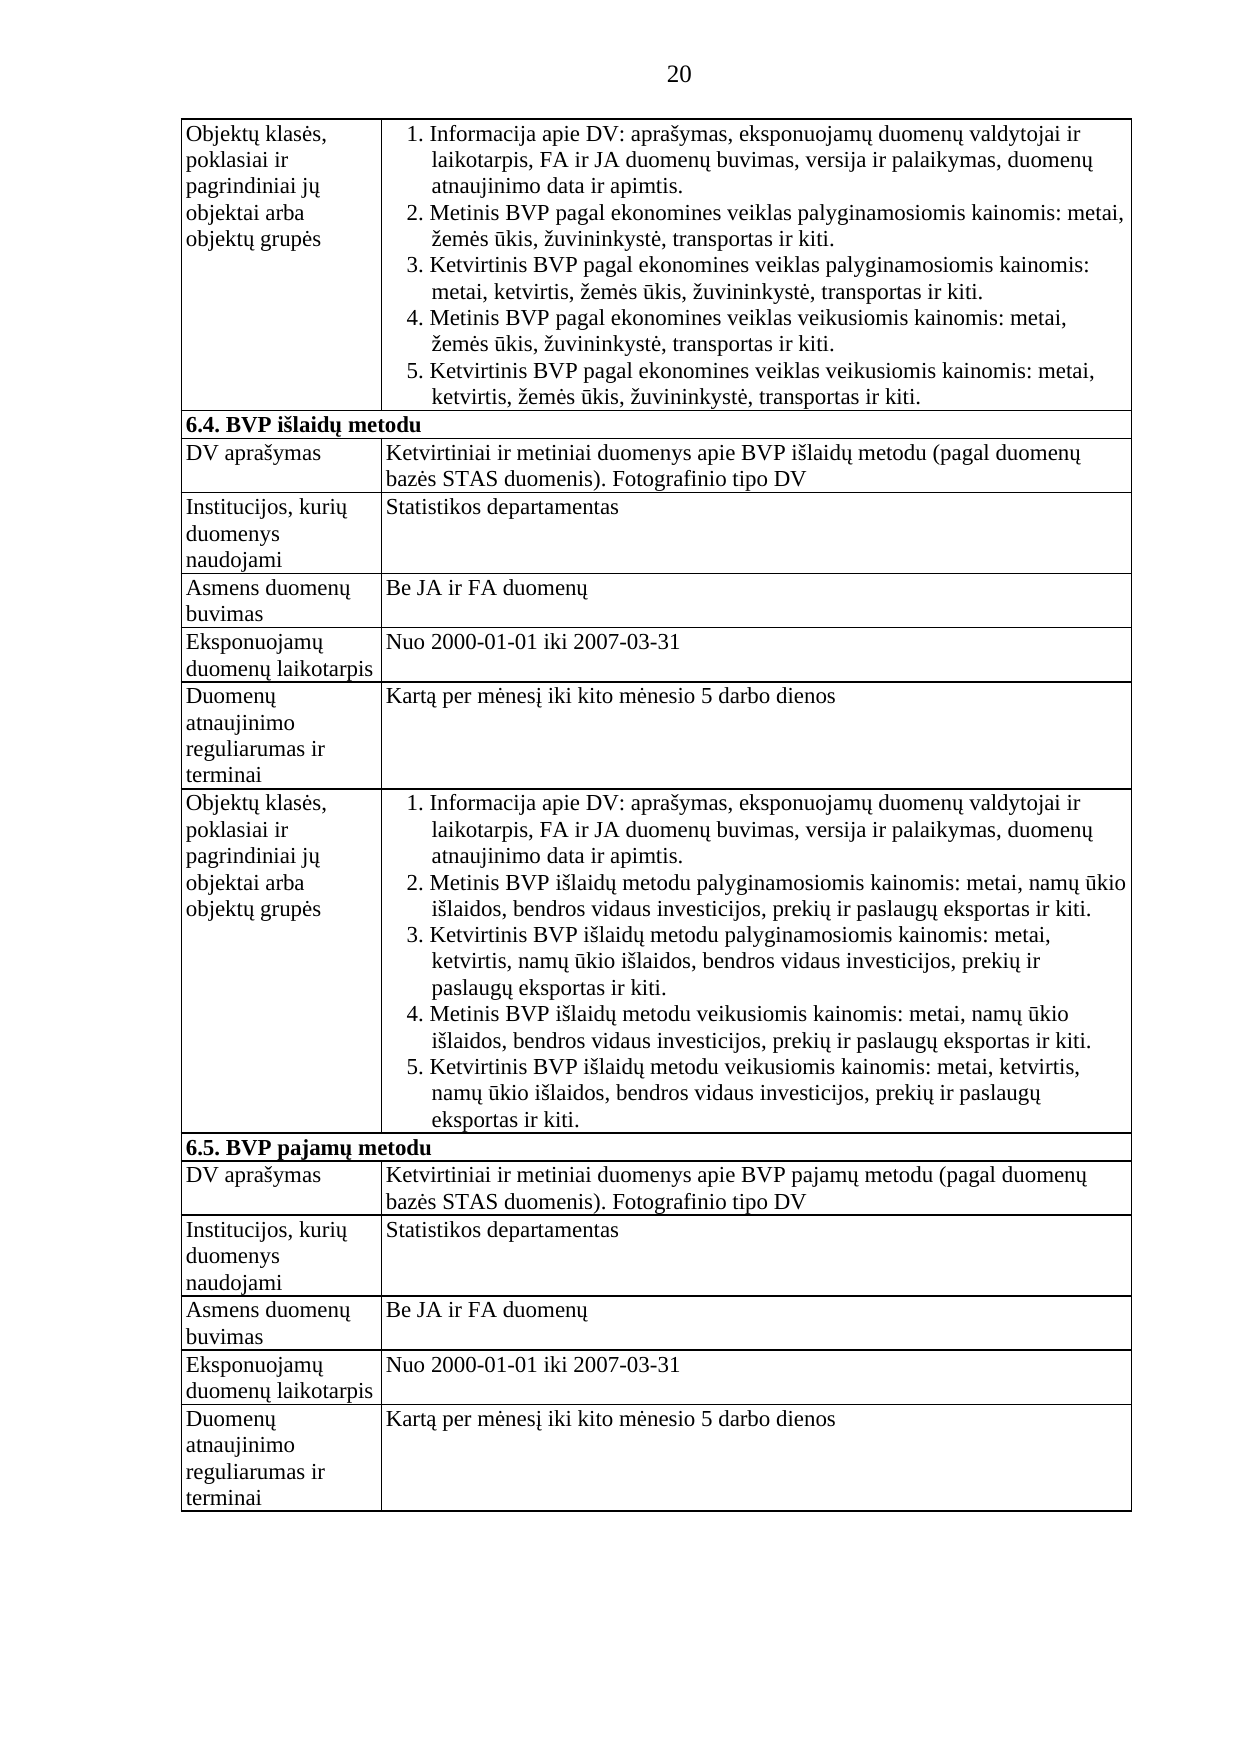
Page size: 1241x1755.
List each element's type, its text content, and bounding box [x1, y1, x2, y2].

table_cell Statistikos departamentas [382, 493, 1131, 572]
table_cell 1. Informacija apie DV: aprašymas, eksponuojamų duomenų valdytojai ir laikotarpis, FA ir JA duomenų buvimas, versija ir palaikymas, duomenų atnaujinimo data ir apimtis. 2. Metinis BVP pagal ekonomines veiklas palyginamosiomis kainomis: metai, žemės ūkis, žuvininkystė, transportas ir kiti. 3. Ketvirtinis BVP pagal ekonomines veiklas palyginamosiomis kainomis: metai, ketvirtis, žemės ūkis, žuvininkystė, transportas ir kiti. 4. Metinis BVP pagal ekonomines veiklas veikusiomis kainomis: metai, žemės ūkis, žuvininkystė, transportas ir kiti. 5. Ketvirtinis BVP pagal ekonomines veiklas veikusiomis kainomis: metai, ketvirtis, žemės ūkis, žuvininkystė, transportas ir kiti. [382, 120, 1131, 409]
table_cell 6.4. BVP išlaidų metodu [182, 411, 1131, 437]
table_cell Institucijos, kurių duomenys naudojami [182, 1216, 381, 1295]
table_cell Duomenų atnaujinimo reguliarumas ir terminai [182, 1405, 381, 1510]
table_cell DV aprašymas [182, 1162, 381, 1214]
table_cell Kartą per mėnesį iki kito mėnesio 5 darbo dienos [382, 1405, 1131, 1510]
table_cell Nuo 2000-01-01 iki 2007-03-31 [382, 1351, 1131, 1403]
table_cell Statistikos departamentas [382, 1216, 1131, 1295]
table_cell Nuo 2000-01-01 iki 2007-03-31 [382, 628, 1131, 681]
table_cell Objektų klasės, poklasiai ir pagrindiniai jų objektai arba objektų grupės [182, 790, 381, 1132]
table_cell Kartą per mėnesį iki kito mėnesio 5 darbo dienos [382, 683, 1131, 788]
table_cell Be JA ir FA duomenų [382, 574, 1131, 627]
table_cell Asmens duomenų buvimas [182, 574, 381, 627]
table_cell Institucijos, kurių duomenys naudojami [182, 493, 381, 572]
table_cell Eksponuojamų duomenų laikotarpis [182, 628, 381, 681]
table_cell Asmens duomenų buvimas [182, 1297, 381, 1349]
table_cell Duomenų atnaujinimo reguliarumas ir terminai [182, 683, 381, 788]
table_cell Ketvirtiniai ir metiniai duomenys apie BVP išlaidų metodu (pagal duomenų bazės STAS duomenis). Fotografinio tipo DV [382, 439, 1131, 492]
table_cell Eksponuojamų duomenų laikotarpis [182, 1351, 381, 1403]
table_cell DV aprašymas [182, 439, 381, 492]
table_cell Ketvirtiniai ir metiniai duomenys apie BVP pajamų metodu (pagal duomenų bazės STAS duomenis). Fotografinio tipo DV [382, 1162, 1131, 1214]
table_cell Be JA ir FA duomenų [382, 1297, 1131, 1349]
table_cell Objektų klasės, poklasiai ir pagrindiniai jų objektai arba objektų grupės [182, 120, 381, 409]
table_cell 1. Informacija apie DV: aprašymas, eksponuojamų duomenų valdytojai ir laikotarpis, FA ir JA duomenų buvimas, versija ir palaikymas, duomenų atnaujinimo data ir apimtis. 2. Metinis BVP išlaidų metodu palyginamosiomis kainomis: metai, namų ūkio išlaidos, bendros vidaus investicijos, prekių ir paslaugų eksportas ir kiti. 3. Ketvirtinis BVP išlaidų metodu palyginamosiomis kainomis: metai, ketvirtis, namų ūkio išlaidos, bendros vidaus investicijos, prekių ir paslaugų eksportas ir kiti. 4. Metinis BVP išlaidų metodu veikusiomis kainomis: metai, namų ūkio išlaidos, bendros vidaus investicijos, prekių ir paslaugų eksportas ir kiti. 5. Ketvirtinis BVP išlaidų metodu veikusiomis kainomis: metai, ketvirtis, namų ūkio išlaidos, bendros vidaus investicijos, prekių ir paslaugų eksportas ir kiti. [382, 790, 1131, 1132]
table_cell 6.5. BVP pajamų metodu [182, 1134, 1131, 1160]
